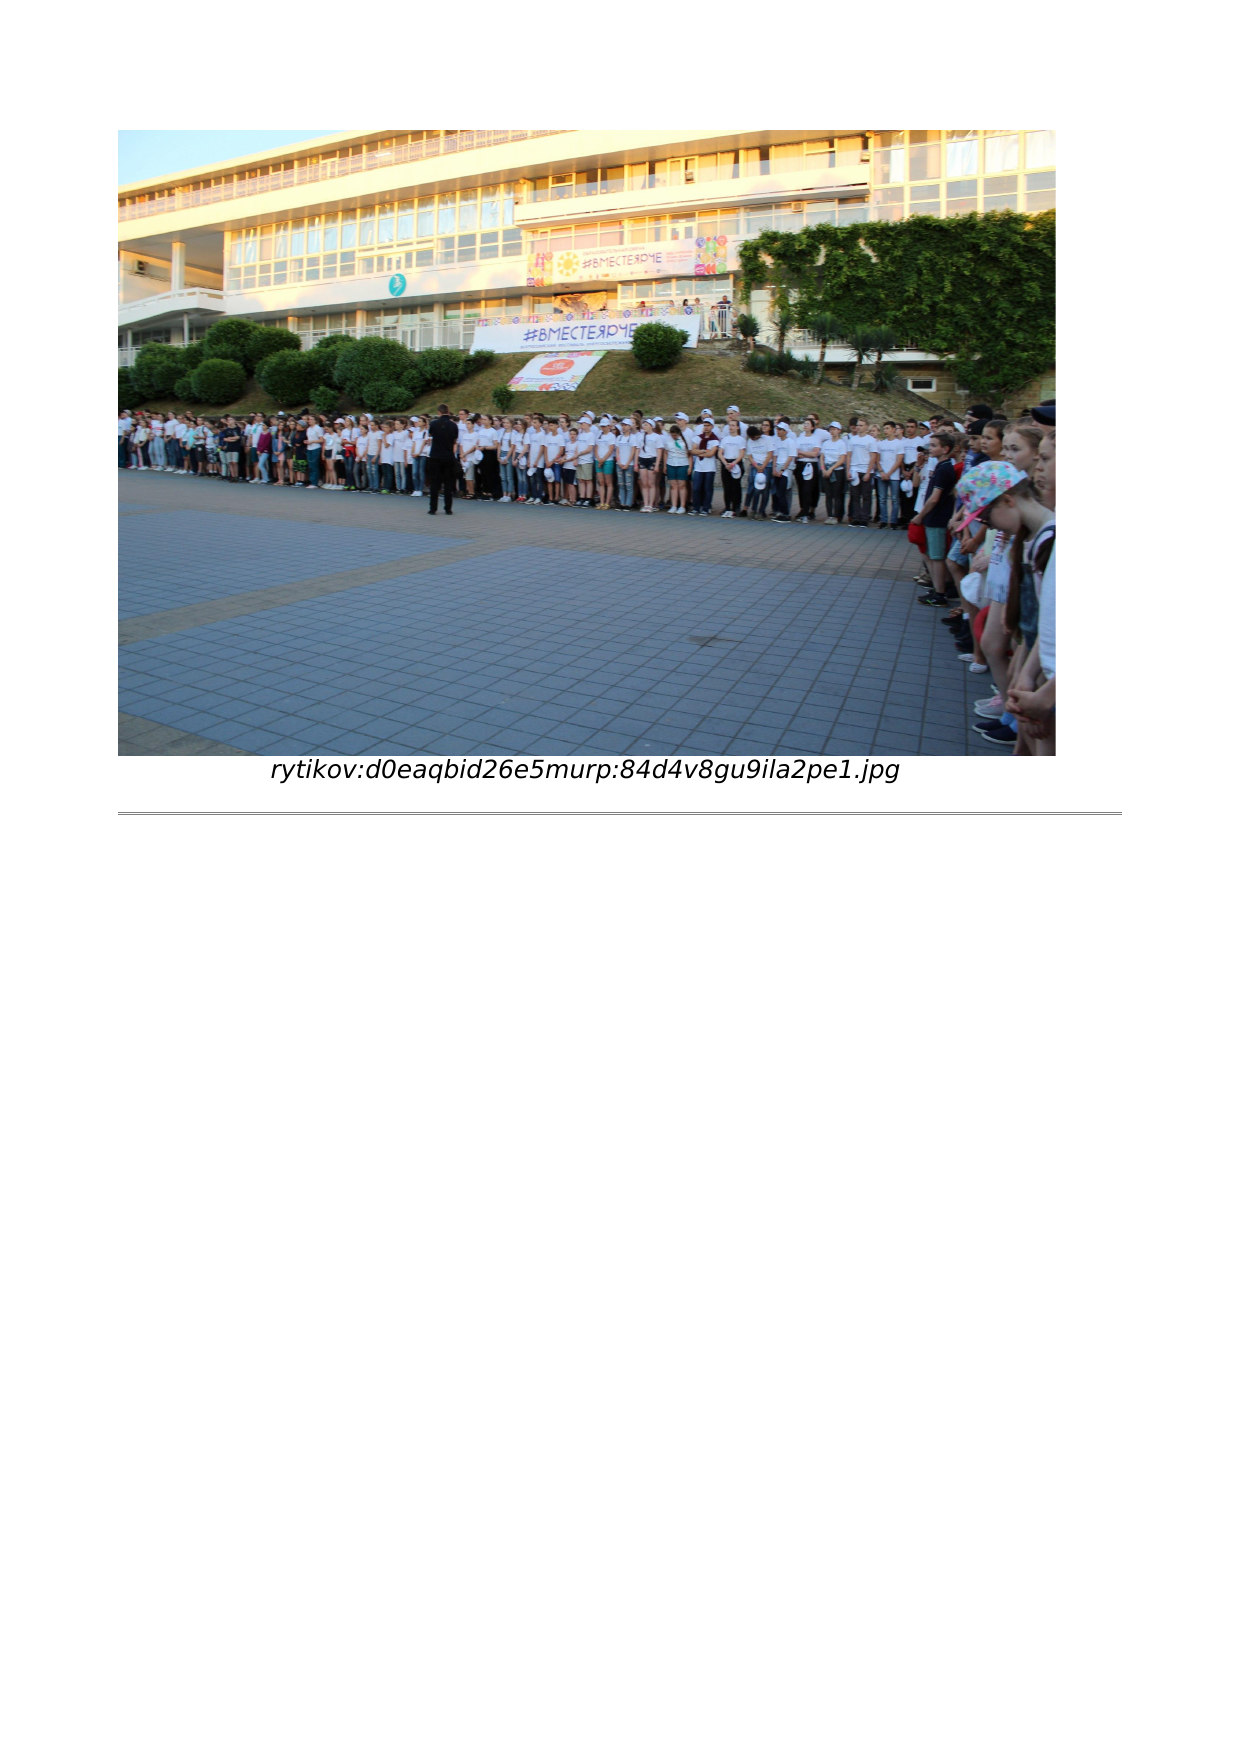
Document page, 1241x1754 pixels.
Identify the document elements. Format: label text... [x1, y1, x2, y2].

text rytikov:d0eaqbid26e5murp:84d4v8gu9ila2pe1.jpg [118, 756, 1056, 785]
picture [118, 130, 1056, 756]
